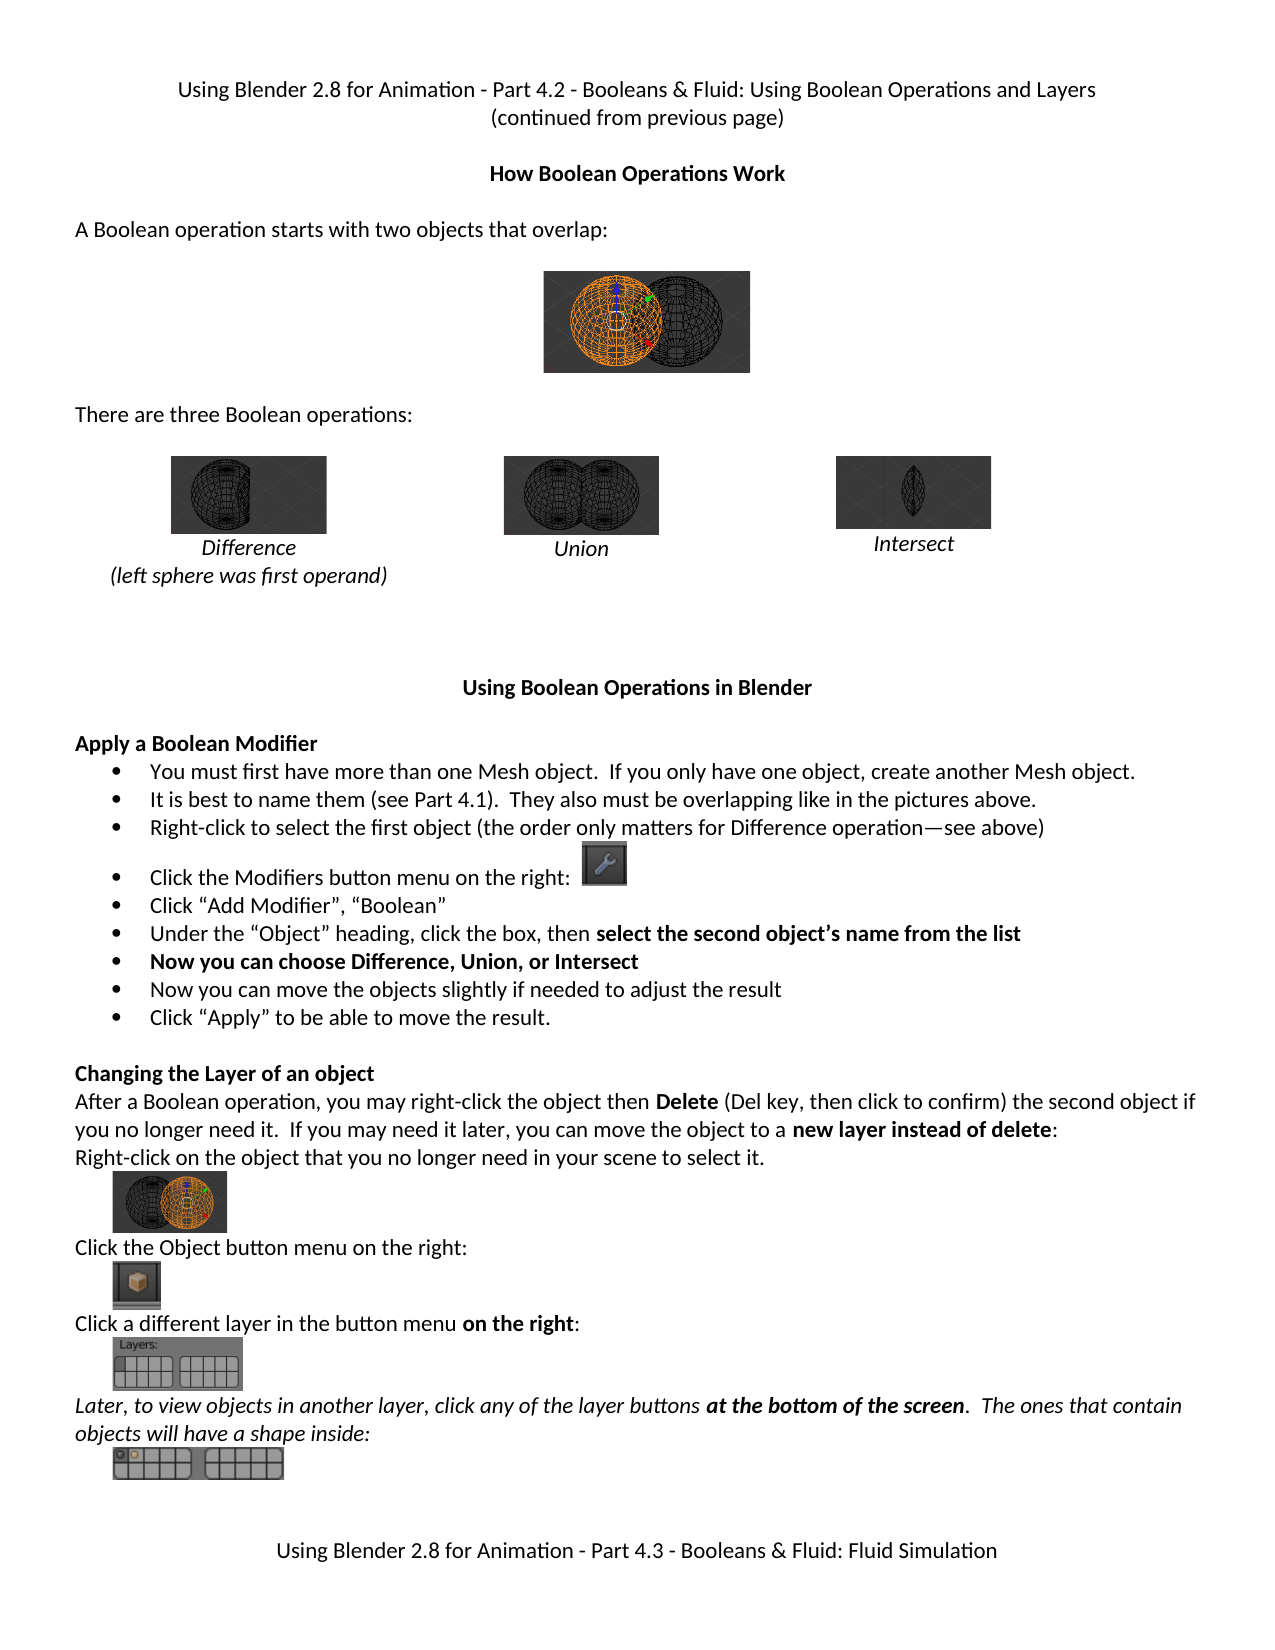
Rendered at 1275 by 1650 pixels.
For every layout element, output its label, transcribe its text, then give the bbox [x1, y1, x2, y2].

picture [503, 456, 659, 535]
picture [171, 456, 327, 534]
text Using Blender 2.8 for Animation - Part 4.2 - Booleans & Fluid: Using Boolean Operations and Layers [75, 75, 1200, 103]
table_header Difference (left sphere was first operand) [83, 457, 415, 589]
text Apply a Boolean Modifier [75, 729, 1200, 757]
text How Boolean Operations Work [75, 159, 1200, 187]
picture [581, 841, 627, 886]
text Using Boolean Operations in Blender [75, 673, 1200, 701]
list Now you can choose Difference, Union, or Intersect [112, 947, 1200, 975]
list It is best to name them (see Part 4.1). They also must be overlapping like in the pictures above. [112, 786, 1200, 813]
text Using Blender 2.8 for Animation - Part 4.3 - Booleans & Fluid: Fluid Simulation [75, 1536, 1200, 1564]
text Later, to view objects in another layer, click any of the layer buttons at the bottom of the screen. The ones that contain objects will have a shape inside: [75, 1391, 1200, 1447]
picture [112, 1337, 243, 1391]
list Right-click to select the first object (the order only matters for Difference operation—see above) [112, 813, 1200, 842]
list Click “Add Modifier”, “Boolean” [112, 891, 1200, 919]
list Now you can move the objects slightly if needed to adjust the result [112, 975, 1200, 1003]
picture [543, 271, 751, 373]
text Changing the Layer of an object [75, 1059, 1200, 1087]
text Right-click on the object that you no longer need in your scene to select it. [75, 1143, 1200, 1171]
list Click the Modifiers button menu on the right: [112, 842, 1200, 891]
list Click “Apply” to be able to move the result. [112, 1003, 1200, 1031]
list Under the “Object” heading, click the box, then select the second object’s name from the list [112, 919, 1200, 947]
text (continued from previous page) [75, 103, 1200, 131]
picture [112, 1171, 228, 1233]
text A Boolean operation starts with two objects that overlap: [75, 215, 1200, 243]
picture [112, 1261, 161, 1310]
picture [836, 456, 992, 529]
text There are three Boolean operations: [75, 401, 1200, 428]
picture [112, 1447, 285, 1480]
text Click a different layer in the button menu on the right: [75, 1309, 1200, 1337]
table_header Union [415, 457, 747, 589]
table_header Intersect [748, 457, 1080, 589]
text Click the Object button menu on the right: [75, 1233, 1200, 1261]
text After a Boolean operation, you may right-click the object then Delete (Del key, then click to confirm) the second object if you no longer need it. If you may need it later, you can move the object to a new layer instead of delete: [75, 1087, 1200, 1143]
list You must first have more than one Mesh object. If you only have one object, create another Mesh object. [112, 757, 1200, 786]
